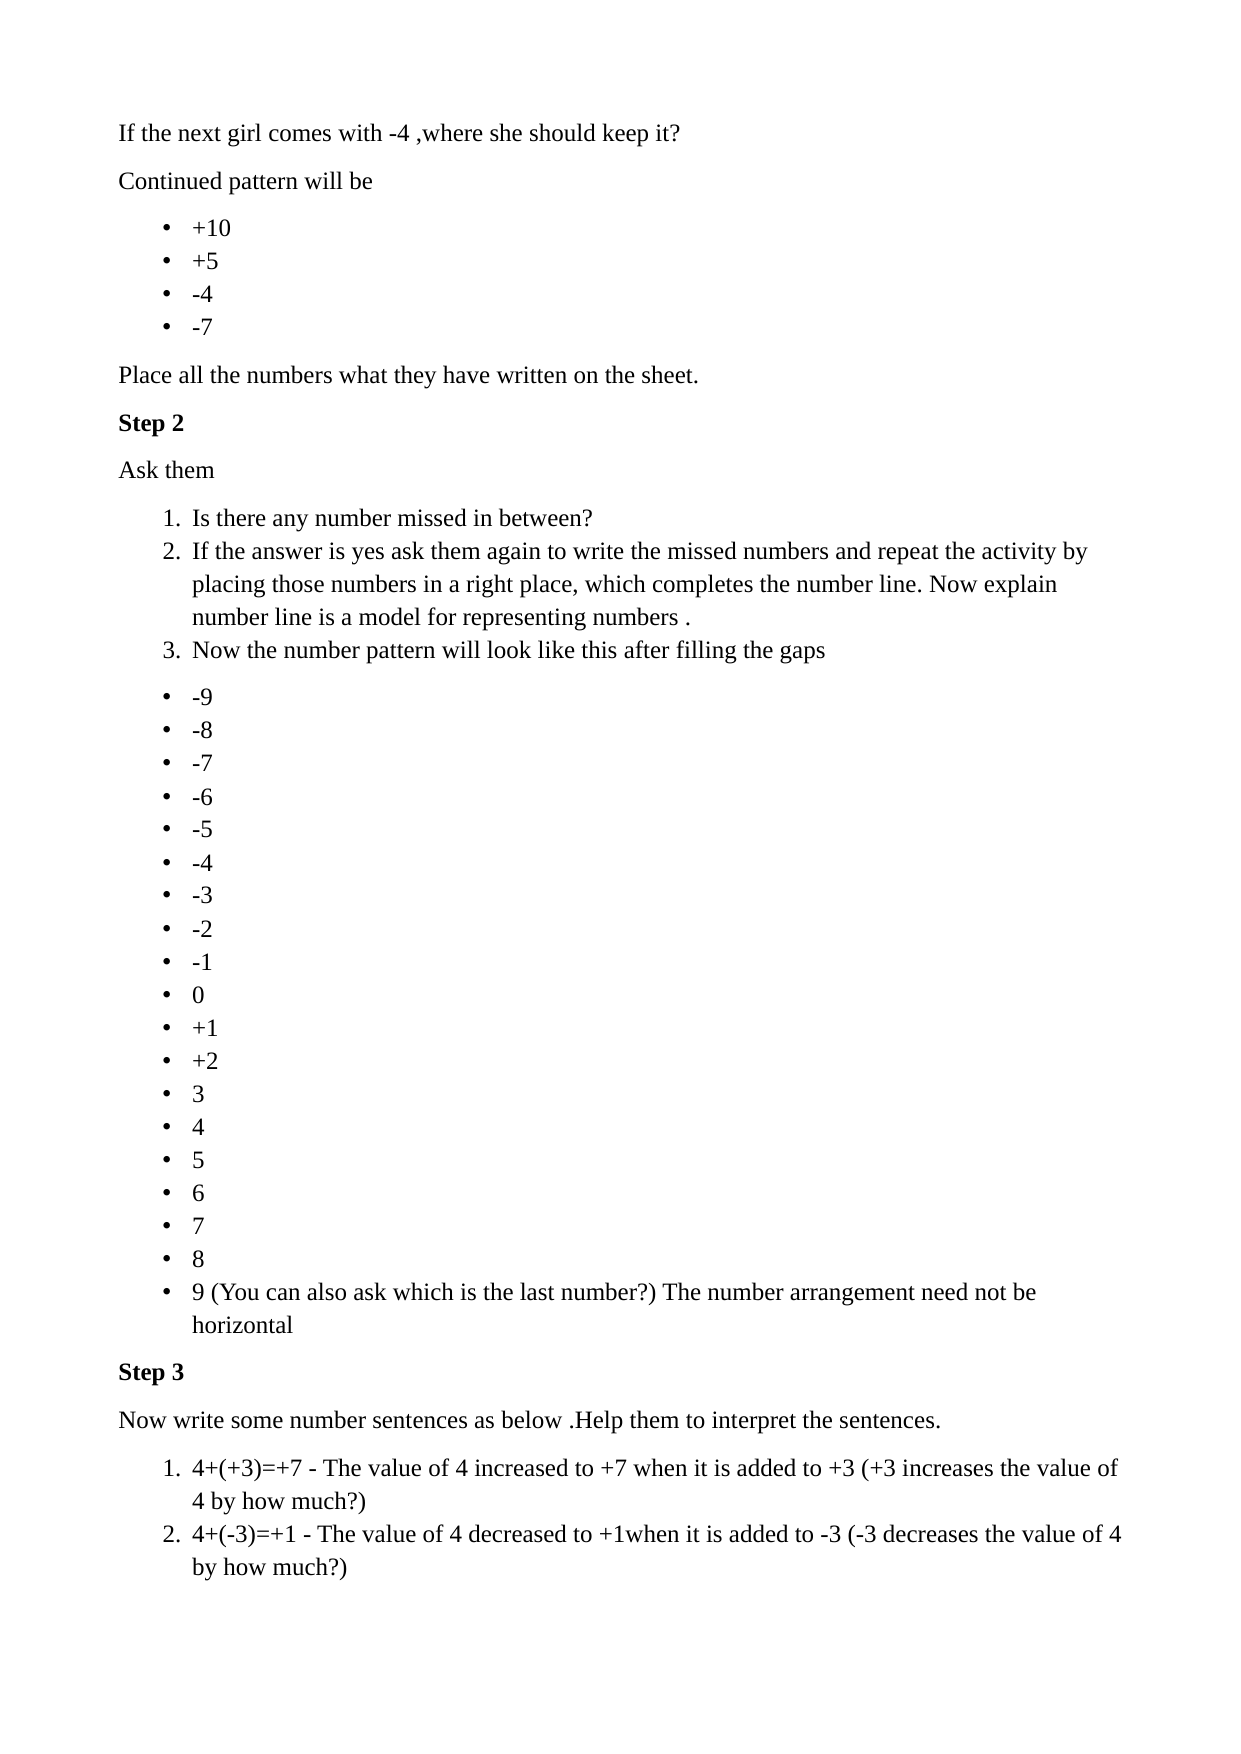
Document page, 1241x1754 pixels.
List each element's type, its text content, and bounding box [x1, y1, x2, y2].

text Step 2 [118, 408, 1122, 436]
list -1 [162, 947, 1122, 975]
list -7 [162, 748, 1122, 777]
list 0 [162, 980, 1122, 1008]
list -9 [162, 682, 1122, 711]
text Now write some number sentences as below .Help them to interpret the sentences. [118, 1405, 1122, 1434]
text Ask them [118, 455, 1122, 484]
list 7 [162, 1211, 1122, 1239]
list -3 [162, 881, 1122, 909]
text Continued pattern will be [118, 166, 1122, 194]
list -2 [162, 914, 1122, 942]
text Step 3 [118, 1357, 1122, 1386]
list 4+(+3)=+7 - The value of 4 increased to +7 when it is added to +3 (+3 increases the value of 4 by how much?) [162, 1453, 1122, 1514]
list -7 [162, 312, 1122, 341]
list +2 [162, 1046, 1122, 1074]
list 4+(-3)=+1 - The value of 4 decreased to +1when it is added to -3 (-3 decreases the value of 4 by how much?) [162, 1519, 1122, 1581]
text Place all the numbers what they have written on the sheet. [118, 360, 1122, 389]
list Now the number pattern will look like this after filling the gaps [162, 635, 1122, 664]
list Is there any number missed in between? [162, 503, 1122, 532]
list +1 [162, 1013, 1122, 1041]
text If the next girl comes with -4 ,where she should keep it? [118, 118, 1122, 147]
list +5 [162, 246, 1122, 275]
list 5 [162, 1145, 1122, 1173]
list -4 [162, 848, 1122, 876]
list 6 [162, 1178, 1122, 1207]
list 8 [162, 1244, 1122, 1273]
list -5 [162, 814, 1122, 843]
list +10 [162, 213, 1122, 242]
list 4 [162, 1112, 1122, 1141]
list -4 [162, 279, 1122, 308]
list 9 (You can also ask which is the last number?) The number arrangement need not be horizontal [162, 1277, 1122, 1339]
list -6 [162, 782, 1122, 810]
list -8 [162, 716, 1122, 744]
list 3 [162, 1079, 1122, 1107]
list If the answer is yes ask them again to write the missed numbers and repeat the activity by placing those numbers in a right place, which completes the number line. Now explain number line is a model for representing numbers . [162, 536, 1122, 631]
